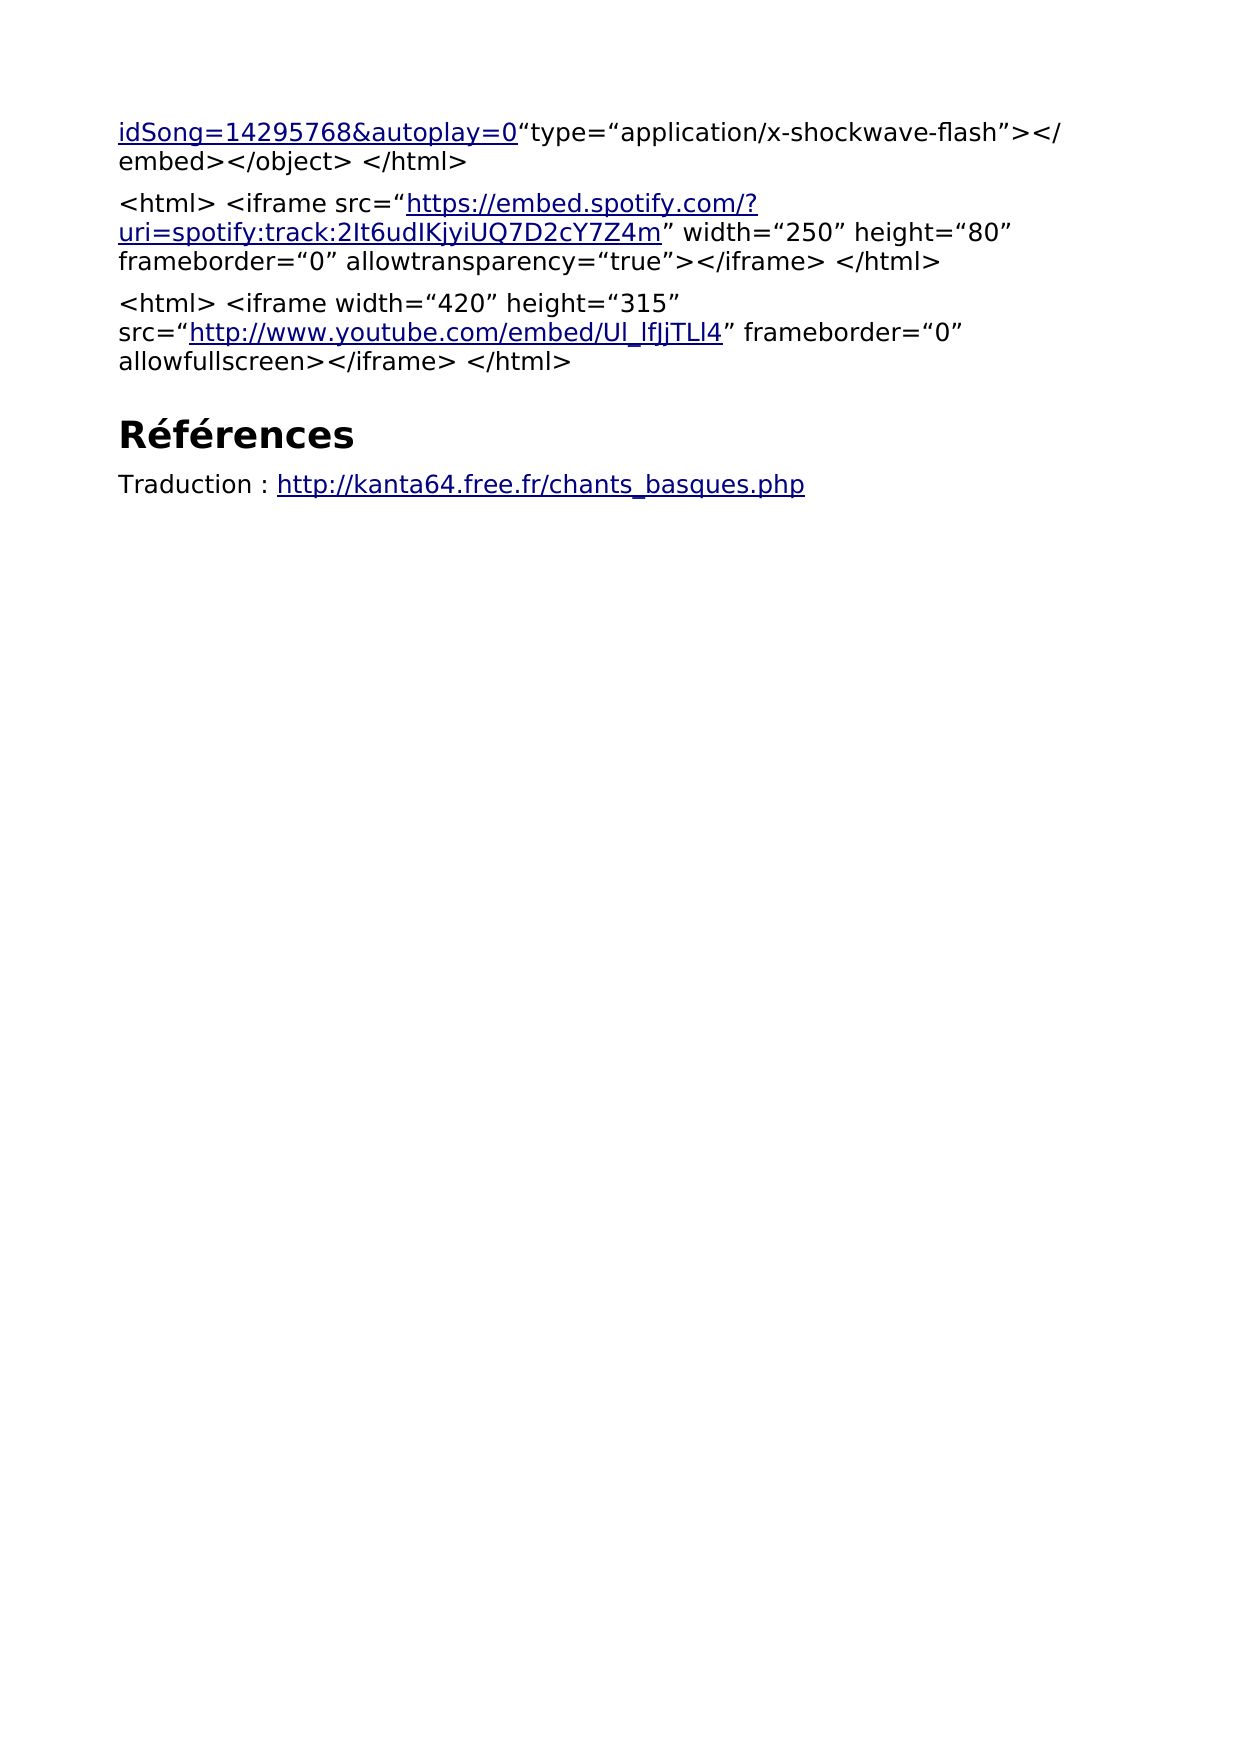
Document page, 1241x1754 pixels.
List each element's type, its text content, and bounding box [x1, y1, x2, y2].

text idSong=14295768&autoplay=0“type=“application/x-shockwave-flash”></embed></object> </html> [118, 118, 1122, 176]
subtitle Références [118, 414, 1122, 458]
text <html> <iframe width=“420” height=“315” src=“http://www.youtube.com/embed/Ul_lfJjTLl4” frameborder=“0” allowfullscreen></iframe> </html> [118, 289, 1122, 376]
text Traduction : http://kanta64.free.fr/chants_basques.php [118, 470, 1122, 499]
text <html> <iframe src=“https://embed.spotify.com/?uri=spotify:track:2It6udIKjyiUQ7D2cY7Z4m” width=“250” height=“80” frameborder=“0” allowtransparency=“true”></iframe> </html> [118, 189, 1122, 276]
